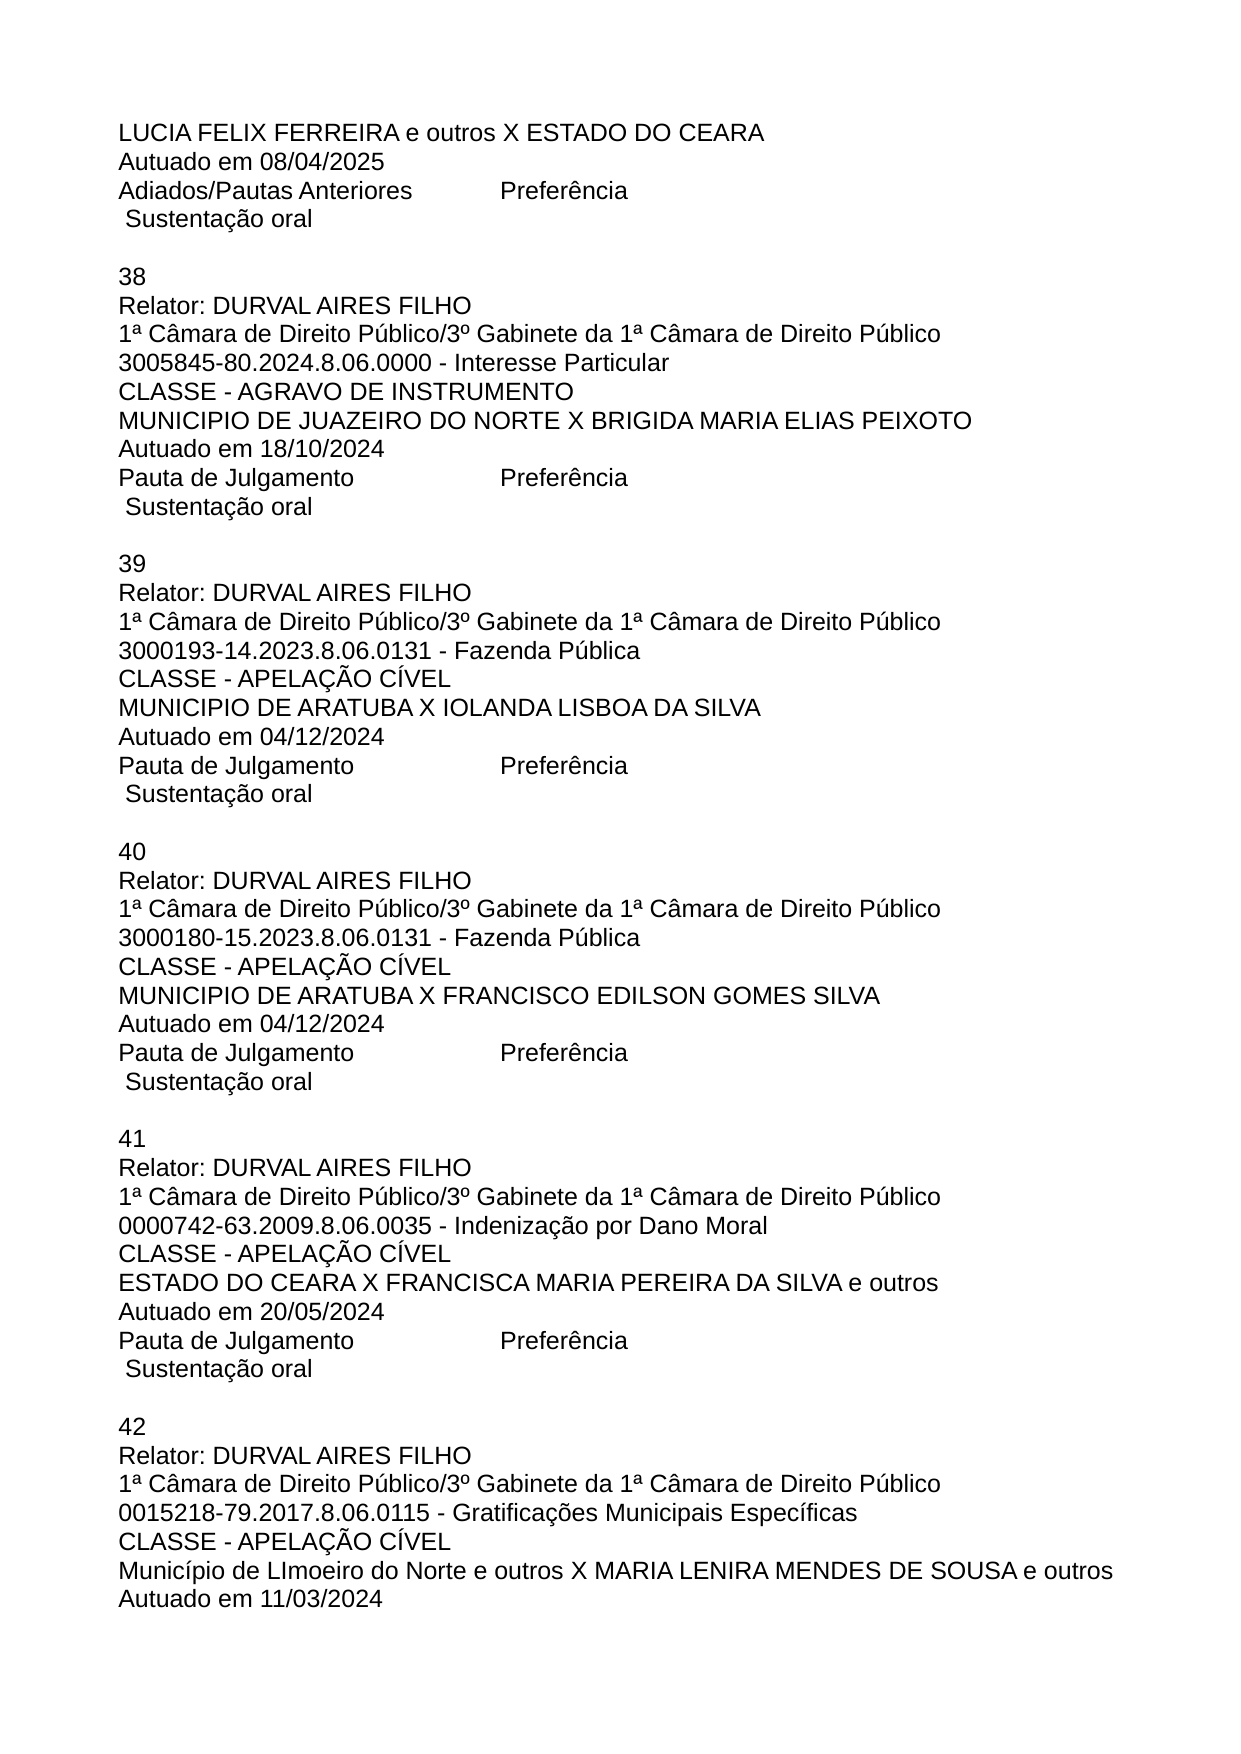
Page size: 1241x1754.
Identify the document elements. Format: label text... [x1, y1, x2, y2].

text 1ª Câmara de Direito Público/3º Gabinete da 1ª Câmara de Direito Público [118, 1182, 1122, 1211]
text MUNICIPIO DE JUAZEIRO DO NORTE X BRIGIDA MARIA ELIAS PEIXOTO [118, 406, 1122, 434]
text Relator: DURVAL AIRES FILHO [118, 1441, 1122, 1469]
text 0000742-63.2009.8.06.0035 - Indenização por Dano Moral [118, 1211, 1122, 1239]
text 0015218-79.2017.8.06.0115 - Gratificações Municipais Específicas [118, 1498, 1122, 1527]
text 1ª Câmara de Direito Público/3º Gabinete da 1ª Câmara de Direito Público [118, 1469, 1122, 1498]
text Autuado em 04/12/2024 [118, 1009, 1122, 1038]
text CLASSE - APELAÇÃO CÍVEL [118, 664, 1122, 693]
text CLASSE - APELAÇÃO CÍVEL [118, 952, 1122, 981]
text CLASSE - APELAÇÃO CÍVEL [118, 1527, 1122, 1556]
text CLASSE - AGRAVO DE INSTRUMENTO [118, 377, 1122, 406]
text Sustentação oral [118, 204, 1122, 233]
text Relator: DURVAL AIRES FILHO [118, 291, 1122, 319]
text 3005845-80.2024.8.06.0000 - Interesse Particular [118, 348, 1122, 377]
text Relator: DURVAL AIRES FILHO [118, 866, 1122, 894]
text Pauta de Julgamento Preferência [118, 751, 1122, 779]
text Município de LImoeiro do Norte e outros X MARIA LENIRA MENDES DE SOUSA e outros [118, 1556, 1122, 1584]
text Sustentação oral [118, 492, 1122, 521]
text Relator: DURVAL AIRES FILHO [118, 578, 1122, 607]
text Pauta de Julgamento Preferência [118, 1326, 1122, 1354]
text Autuado em 18/10/2024 [118, 434, 1122, 463]
text 3000193-14.2023.8.06.0131 - Fazenda Pública [118, 636, 1122, 664]
text 40 [118, 837, 1122, 866]
text CLASSE - APELAÇÃO CÍVEL [118, 1239, 1122, 1268]
text 1ª Câmara de Direito Público/3º Gabinete da 1ª Câmara de Direito Público [118, 319, 1122, 348]
text LUCIA FELIX FERREIRA e outros X ESTADO DO CEARA [118, 118, 1122, 147]
text 38 [118, 262, 1122, 291]
text MUNICIPIO DE ARATUBA X IOLANDA LISBOA DA SILVA [118, 693, 1122, 722]
text Adiados/Pautas Anteriores Preferência [118, 176, 1122, 204]
text Autuado em 20/05/2024 [118, 1297, 1122, 1326]
text Sustentação oral [118, 1354, 1122, 1383]
text Sustentação oral [118, 1067, 1122, 1096]
text 1ª Câmara de Direito Público/3º Gabinete da 1ª Câmara de Direito Público [118, 607, 1122, 636]
text 42 [118, 1412, 1122, 1441]
text Sustentação oral [118, 779, 1122, 808]
text Autuado em 11/03/2024 [118, 1584, 1122, 1613]
text Autuado em 08/04/2025 [118, 147, 1122, 176]
text 1ª Câmara de Direito Público/3º Gabinete da 1ª Câmara de Direito Público [118, 894, 1122, 923]
text Pauta de Julgamento Preferência [118, 463, 1122, 492]
text Pauta de Julgamento Preferência [118, 1038, 1122, 1067]
text MUNICIPIO DE ARATUBA X FRANCISCO EDILSON GOMES SILVA [118, 981, 1122, 1009]
text 41 [118, 1124, 1122, 1153]
text 3000180-15.2023.8.06.0131 - Fazenda Pública [118, 923, 1122, 952]
text ESTADO DO CEARA X FRANCISCA MARIA PEREIRA DA SILVA e outros [118, 1268, 1122, 1297]
text 39 [118, 549, 1122, 578]
text Relator: DURVAL AIRES FILHO [118, 1153, 1122, 1182]
text Autuado em 04/12/2024 [118, 722, 1122, 751]
